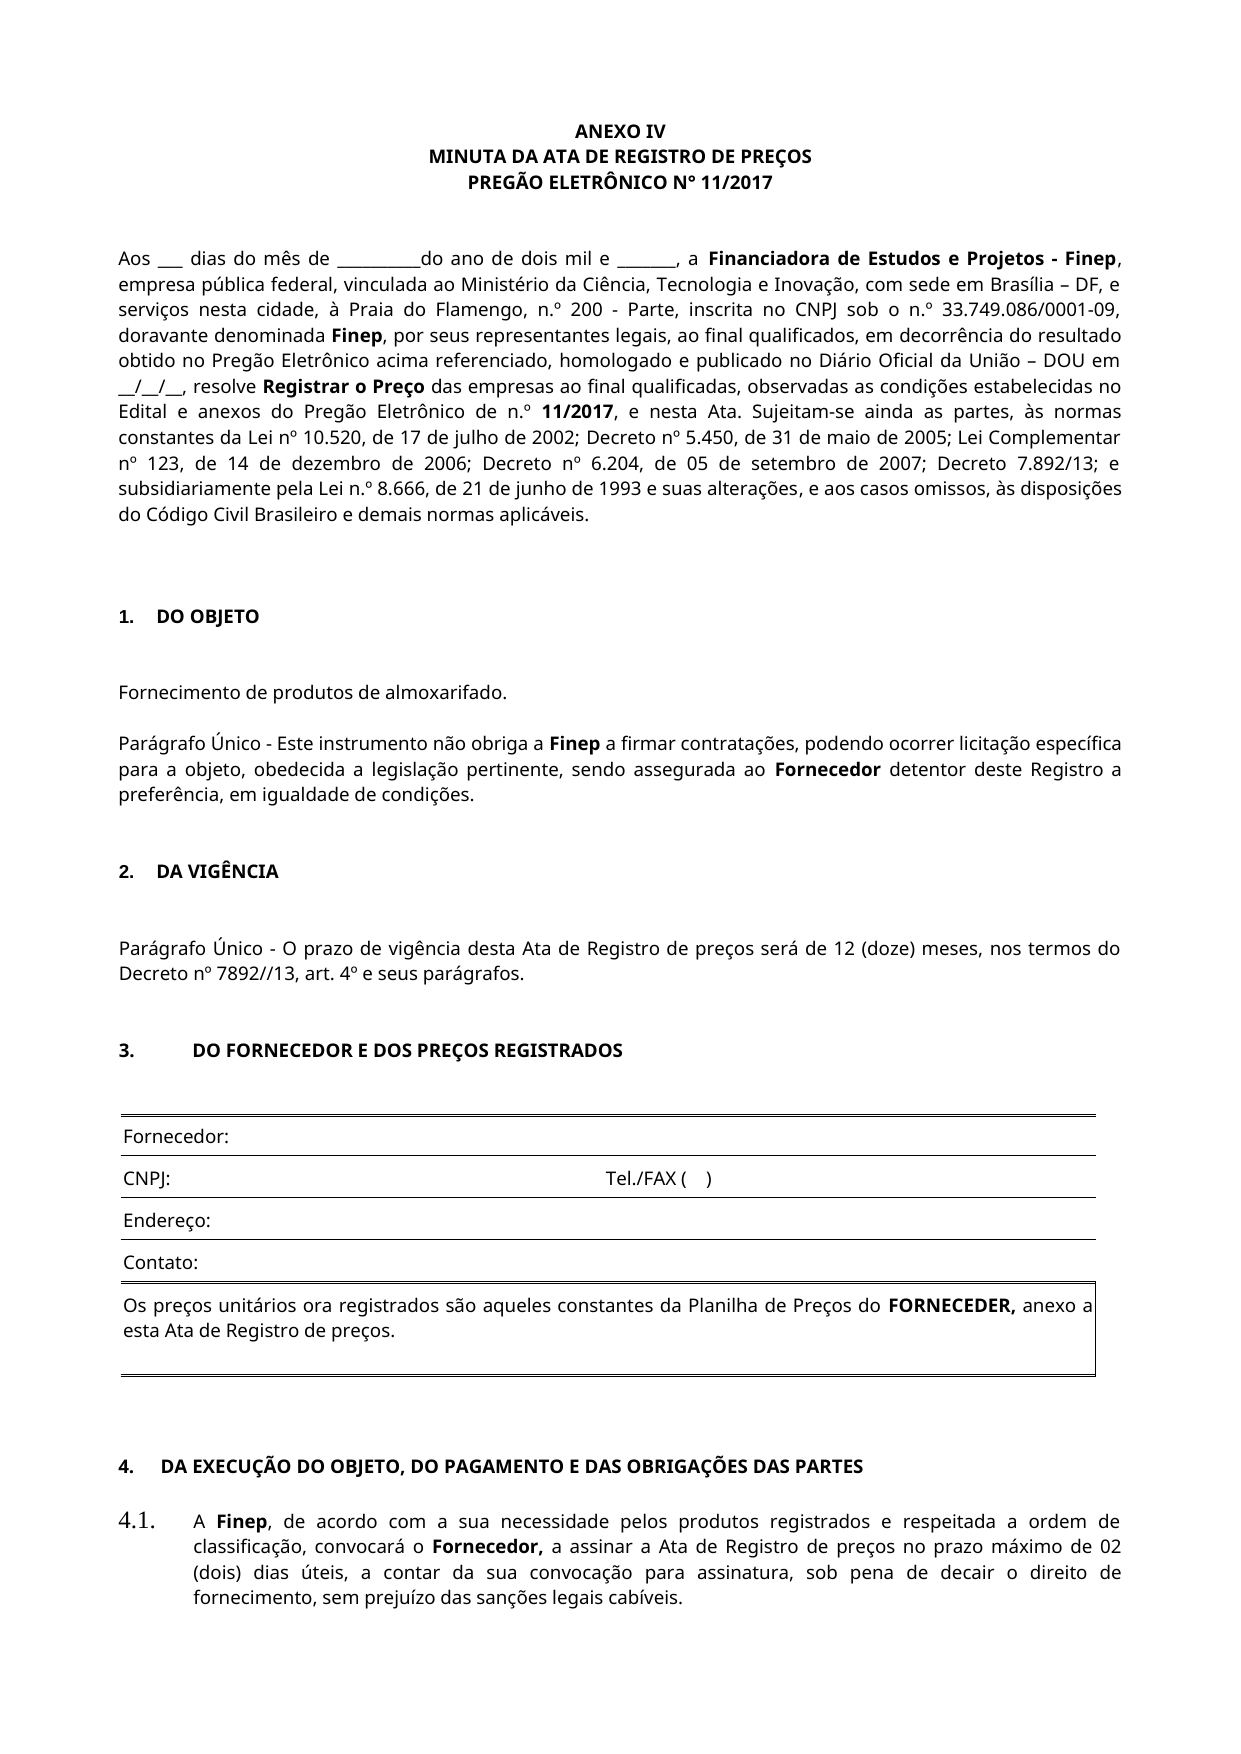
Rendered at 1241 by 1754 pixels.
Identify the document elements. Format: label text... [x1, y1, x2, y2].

table_header Fornecedor: [121, 1117, 1096, 1155]
table_cell CNPJ: [121, 1156, 603, 1197]
text Parágrafo Único - O prazo de vigência desta Ata de Registro de preços será de 12 (doze) meses, nos termos do Decreto nº 7892//13, art. 4º e seus parágrafos. [118, 935, 1122, 986]
text Parágrafo Único - Este instrumento não obriga a Finep a firmar contratações, podendo ocorrer licitação específica para a objeto, obedecida a legislação pertinente, sendo assegurada ao Fornecedor detentor deste Registro a preferência, em igualdade de condições. [118, 731, 1122, 807]
list A Finep, de acordo com a sua necessidade pelos produtos registrados e respeitada a ordem de classificação, convocará o Fornecedor, a assinar a Ata de Registro de preços no prazo máximo de 02 (dois) dias úteis, a contar da sua convocação para assinatura, sob pena de decair o direito de fornecimento, sem prejuízo das sanções legais cabíveis. [118, 1505, 1122, 1610]
table_cell Endereço: [121, 1198, 1096, 1239]
text PREGÃO ELETRÔNICO N° 11/2017 [118, 169, 1122, 195]
list DO OBJETO [118, 603, 1122, 628]
text Aos ___ dias do mês de __________do ano de dois mil e _______, a Financiadora de Estudos e Projetos - Finep, empresa pública federal, vinculada ao Ministério da Ciência, Tecnologia e Inovação, com sede em Brasília – DF, e serviços nesta cidade, à Praia do Flamengo, n.º 200 - Parte, inscrita no CNPJ sob o n.º 33.749.086/0001-09, doravante denominada Finep, por seus representantes legais, ao final qualificados, em decorrência do resultado obtido no Pregão Eletrônico acima referenciado, homologado e publicado no Diário Oficial da União – DOU em __/__/__, resolve Registrar o Preço das empresas ao final qualificadas, observadas as condições estabelecidas no Edital e anexos do Pregão Eletrônico de n.º 11/2017, e nesta Ata. Sujeitam-se ainda as partes, às normas constantes da Lei nº 10.520, de 17 de julho de 2002; Decreto nº 5.450, de 31 de maio de 2005; Lei Complementar nº 123, de 14 de dezembro de 2006; Decreto nº 6.204, de 05 de setembro de 2007; Decreto 7.892/13; e subsidiariamente pela Lei n.º 8.666, de 21 de junho de 1993 e suas alterações, e aos casos omissos, às disposições do Código Civil Brasileiro e demais normas aplicáveis. [118, 246, 1122, 526]
text Fornecimento de produtos de almoxarifado. [118, 679, 1122, 705]
text 3. DO FORNECEDOR E DOS PREÇOS REGISTRADOS [118, 1037, 1122, 1062]
list DA VIGÊNCIA [118, 858, 1122, 884]
table_cell Os preços unitários ora registrados são aqueles constantes da Planilha de Preços do FORNECEDER, anexo a esta Ata de Registro de preços. [121, 1284, 1095, 1374]
text ANEXO IV [118, 118, 1122, 144]
text MINUTA DA ATA DE REGISTRO DE PREÇOS [118, 144, 1122, 169]
list DA EXECUÇÃO DO OBJETO, DO PAGAMENTO E DAS OBRIGAÇÕES DAS PARTES [118, 1454, 1122, 1479]
table_cell Contato: [121, 1240, 1096, 1281]
table_cell Tel./FAX ( ) [603, 1156, 1096, 1197]
